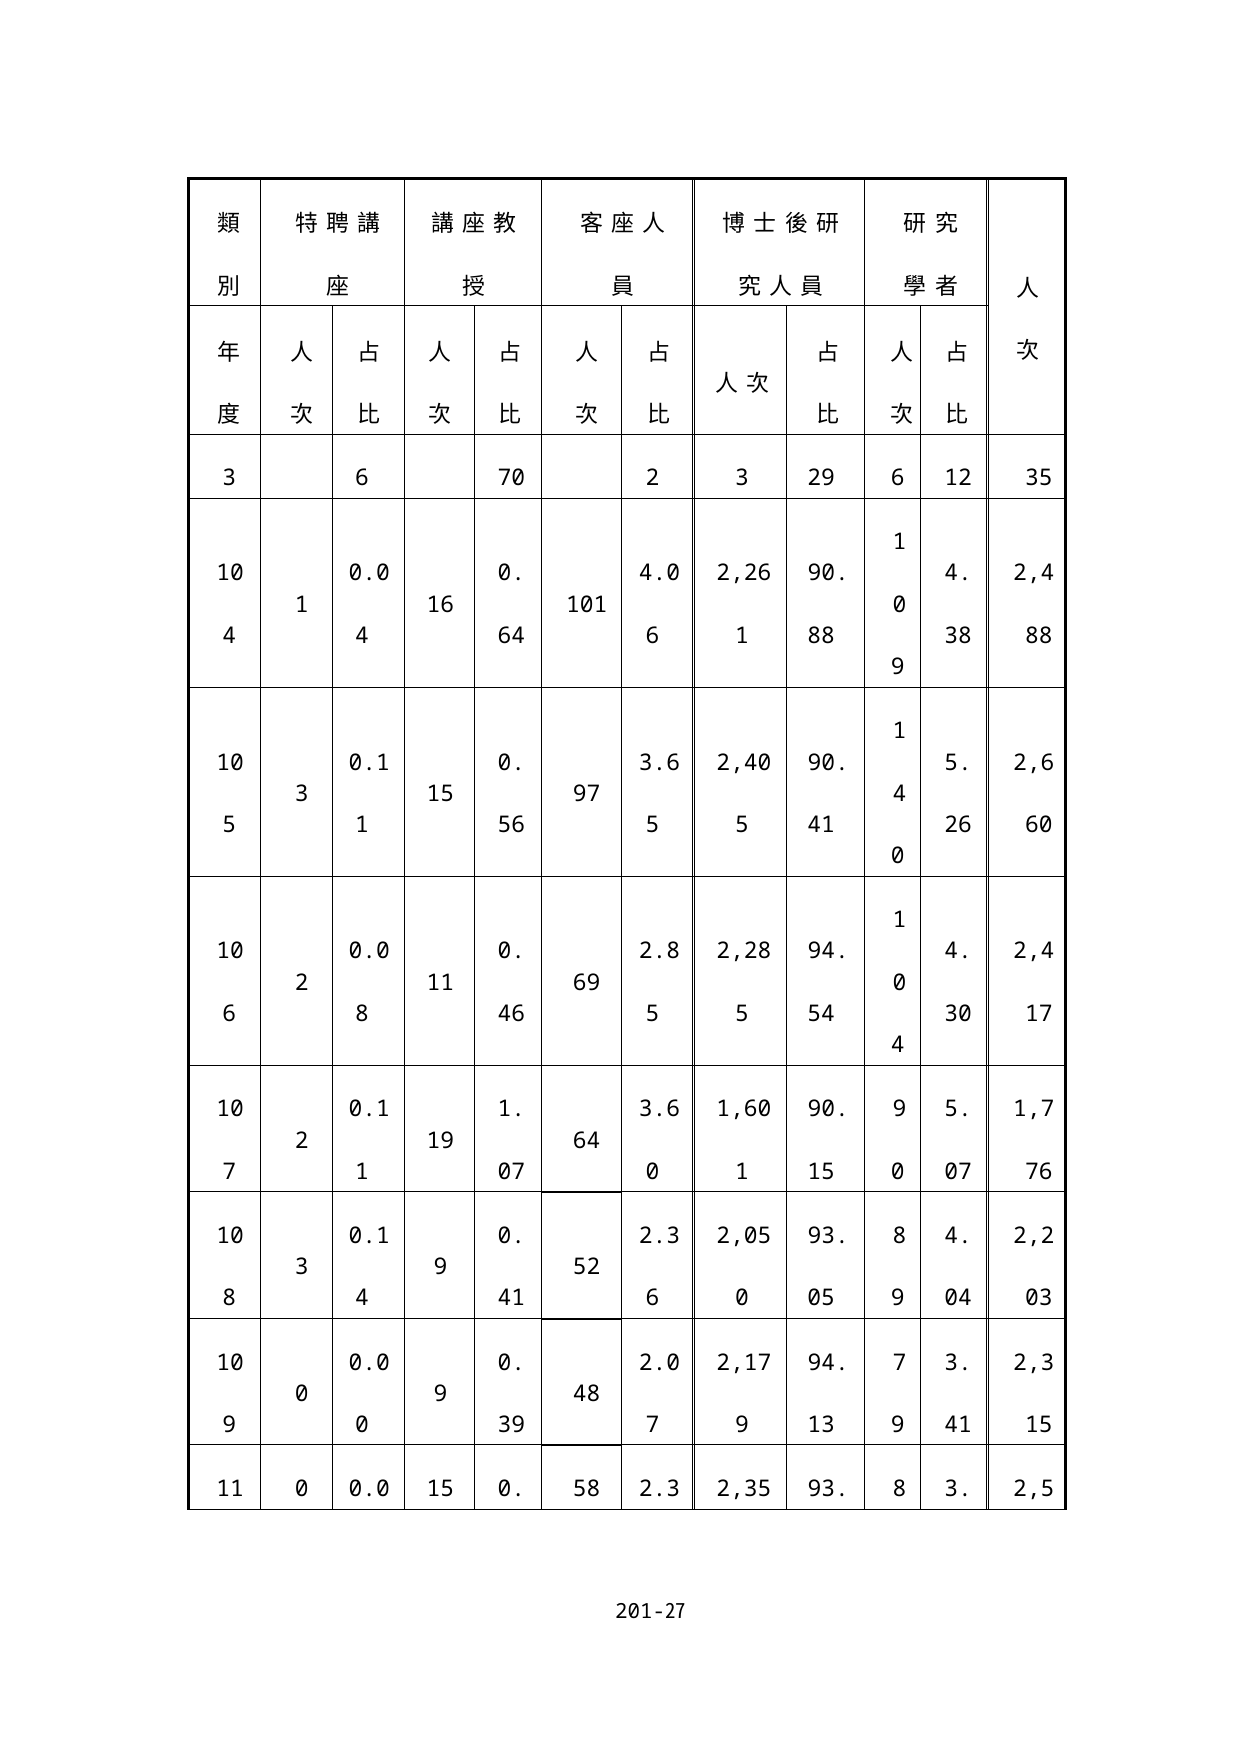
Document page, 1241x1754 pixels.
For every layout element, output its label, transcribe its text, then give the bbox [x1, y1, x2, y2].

table_cell 2,660 [989, 688, 1064, 876]
table_header 類別 [190, 180, 260, 305]
table_cell 15 [405, 688, 474, 876]
table_cell 人次 [542, 306, 621, 433]
table_cell 35 [989, 435, 1064, 497]
table_cell 4.38 [921, 499, 986, 687]
table_header 講座教授 [405, 180, 541, 305]
table_cell 58 [542, 1446, 621, 1508]
table_cell 1 [261, 499, 332, 687]
table_cell 占比 [787, 306, 864, 433]
table_cell 29 [787, 435, 864, 497]
table_cell 1,776 [989, 1066, 1064, 1191]
table_cell 2,203 [989, 1192, 1064, 1318]
table_cell 2,417 [989, 877, 1064, 1065]
table_cell 2.07 [622, 1319, 692, 1444]
table_cell 90 [865, 1066, 920, 1191]
table_cell 2 [622, 435, 692, 497]
table_cell 15 [405, 1445, 474, 1508]
table_cell 3.60 [622, 1066, 692, 1191]
table_cell 2,285 [695, 877, 786, 1065]
table_header 客座人員 [542, 180, 692, 305]
table_cell 0.11 [333, 688, 404, 876]
table_cell 109 [190, 1319, 260, 1444]
table_cell 97 [542, 688, 621, 876]
table_cell 人次 [865, 306, 920, 433]
table_cell 0.64 [475, 499, 541, 687]
table_cell 16 [405, 499, 474, 687]
table_cell 人次 [261, 306, 332, 433]
table_cell 93.05 [787, 1192, 864, 1318]
table_cell 2 [261, 877, 332, 1065]
table_cell 48 [542, 1320, 621, 1444]
table_cell 12 [921, 435, 986, 497]
table_cell 2,315 [989, 1319, 1064, 1444]
table_cell 11 [190, 1445, 260, 1508]
table_cell 4.06 [622, 499, 692, 687]
table_cell 89 [865, 1192, 920, 1318]
table_header 特聘講座 [261, 180, 404, 305]
table_cell 2,179 [695, 1319, 786, 1444]
table_cell [542, 435, 621, 497]
table_cell 2.3 [622, 1445, 692, 1508]
table_cell 19 [405, 1066, 474, 1191]
table_cell 3 [261, 1192, 332, 1318]
table_cell 3.41 [921, 1319, 986, 1444]
table_cell 79 [865, 1319, 920, 1444]
table_cell 90.41 [787, 688, 864, 876]
table_cell 3 [695, 435, 786, 497]
table_cell 0.0 [333, 1445, 404, 1508]
table_header 博士後研究人員 [695, 180, 864, 305]
table_cell 0.46 [475, 877, 541, 1065]
table_cell 9 [405, 1319, 474, 1444]
table_cell 2,5 [989, 1445, 1064, 1508]
table_cell 年度 [190, 306, 260, 433]
table_cell 0.39 [475, 1319, 541, 1444]
table_cell [261, 435, 332, 497]
table_cell 2,050 [695, 1192, 786, 1318]
table_cell 3 [190, 435, 260, 497]
table_cell 6 [865, 435, 920, 497]
table_cell 107 [190, 1066, 260, 1191]
table_cell 2.36 [622, 1192, 692, 1318]
table_cell 占比 [921, 306, 986, 433]
table_cell 64 [542, 1066, 621, 1191]
table_cell 人次 [405, 306, 474, 433]
table_cell 3 [261, 688, 332, 876]
table_cell 人次 [695, 306, 786, 433]
table_cell 93. [787, 1445, 864, 1508]
table_cell 140 [865, 688, 920, 876]
table_cell 94.54 [787, 877, 864, 1065]
table_cell 106 [190, 877, 260, 1065]
table_cell 108 [190, 1192, 260, 1318]
table_cell 69 [542, 877, 621, 1065]
table_cell 94.13 [787, 1319, 864, 1444]
table_cell 9 [405, 1192, 474, 1318]
table_cell 2,35 [695, 1445, 786, 1508]
table_cell 2,405 [695, 688, 786, 876]
table_cell 4.04 [921, 1192, 986, 1318]
table_cell 4.30 [921, 877, 986, 1065]
table_cell 104 [865, 877, 920, 1065]
table_cell 1,601 [695, 1066, 786, 1191]
table_cell 占比 [622, 306, 692, 433]
table_cell 11 [405, 877, 474, 1065]
table_cell 0.11 [333, 1066, 404, 1191]
table_cell 70 [475, 435, 541, 497]
table_cell 109 [865, 499, 920, 687]
table_cell 3. [921, 1445, 986, 1508]
table_cell 0 [261, 1319, 332, 1444]
table_cell 0.00 [333, 1319, 404, 1444]
table_cell 占比 [333, 306, 404, 433]
table_cell 2,261 [695, 499, 786, 687]
table_cell 90.88 [787, 499, 864, 687]
table_cell 2,488 [989, 499, 1064, 687]
table_header 人次 [989, 180, 1064, 433]
table_cell 0.14 [333, 1192, 404, 1318]
table_cell 52 [542, 1193, 621, 1318]
table_cell 8 [865, 1445, 920, 1508]
table_cell 0.04 [333, 499, 404, 687]
table_cell 2 [261, 1066, 332, 1191]
table_cell 5.07 [921, 1066, 986, 1191]
table_header 研究學者 [865, 180, 986, 305]
table_cell 0 [261, 1445, 332, 1508]
table_cell 0.56 [475, 688, 541, 876]
table_cell 2.85 [622, 877, 692, 1065]
table_cell 占比 [475, 306, 541, 433]
table_cell 104 [190, 499, 260, 687]
table_cell 0.08 [333, 877, 404, 1065]
table_cell 6 [333, 435, 404, 497]
table_cell 0.41 [475, 1192, 541, 1318]
table_cell [405, 435, 474, 497]
table_cell 101 [542, 499, 621, 687]
table_cell 90.15 [787, 1066, 864, 1191]
table_cell 5.26 [921, 688, 986, 876]
table_cell 105 [190, 688, 260, 876]
table_cell 3.65 [622, 688, 692, 876]
table_cell 0. [475, 1445, 541, 1508]
table_cell 1.07 [475, 1066, 541, 1191]
